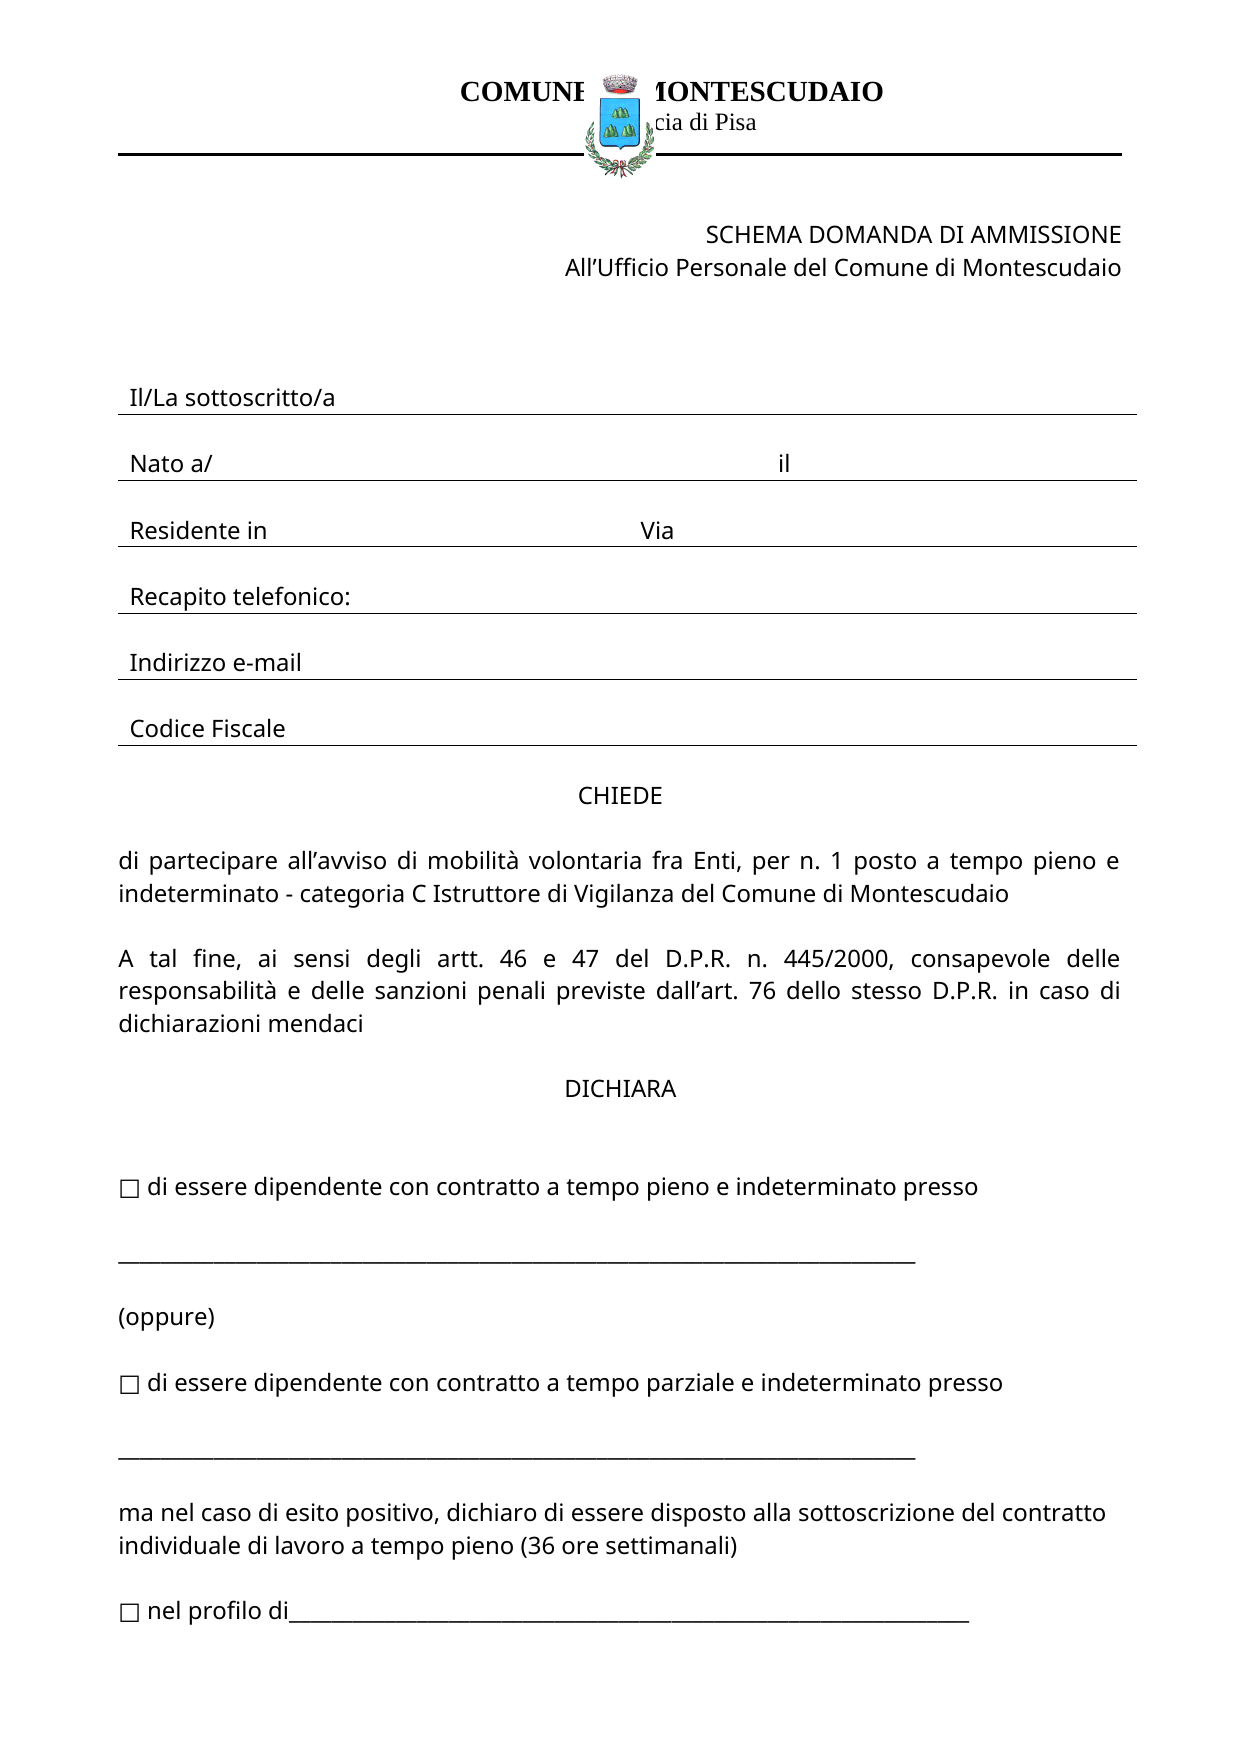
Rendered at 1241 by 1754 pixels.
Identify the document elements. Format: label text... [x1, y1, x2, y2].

table_cell Residente in Via [118, 481, 1137, 546]
table_cell Nato a/ il [118, 415, 1137, 480]
text (oppure) [118, 1300, 1122, 1333]
text All’Ufficio Personale del Comune di Montescudaio [118, 251, 1122, 283]
text ___________________________________________________________________________ [118, 1235, 1122, 1268]
table_cell Recapito telefonico: [118, 547, 1137, 612]
text DICHIARA [118, 1072, 1122, 1104]
text SCHEMA DOMANDA DI AMMISSIONE [118, 218, 1122, 251]
text ___________________________________________________________________________ [118, 1431, 1122, 1463]
text ma nel caso di esito positivo, dichiaro di essere disposto alla sottoscrizione del contratto individuale di lavoro a tempo pieno (36 ore settimanali) [118, 1496, 1122, 1561]
table_cell Indirizzo e-mail [118, 614, 1137, 679]
text □ di essere dipendente con contratto a tempo pieno e indeterminato presso [118, 1170, 1122, 1202]
text □ nel profilo di________________________________________________________________ [118, 1594, 1122, 1626]
table_cell Codice Fiscale [118, 680, 1137, 745]
text CHIEDE [118, 778, 1122, 811]
text □ di essere dipendente con contratto a tempo parziale e indeterminato presso [118, 1365, 1122, 1398]
table_cell [118, 746, 1137, 778]
table_header Il/La sottoscritto/a [118, 349, 1137, 414]
text A tal fine, ai sensi degli artt. 46 e 47 del D.P.R. n. 445/2000, consapevole delle responsabilità e delle sanzioni penali previste dall’art. 76 dello stesso D.P.R. in caso di dichiarazioni mendaci [118, 942, 1122, 1039]
text di partecipare all’avviso di mobilità volontaria fra Enti, per n. 1 posto a tempo pieno e indeterminato - categoria C Istruttore di Vigilanza del Comune di Montescudaio [118, 844, 1122, 909]
